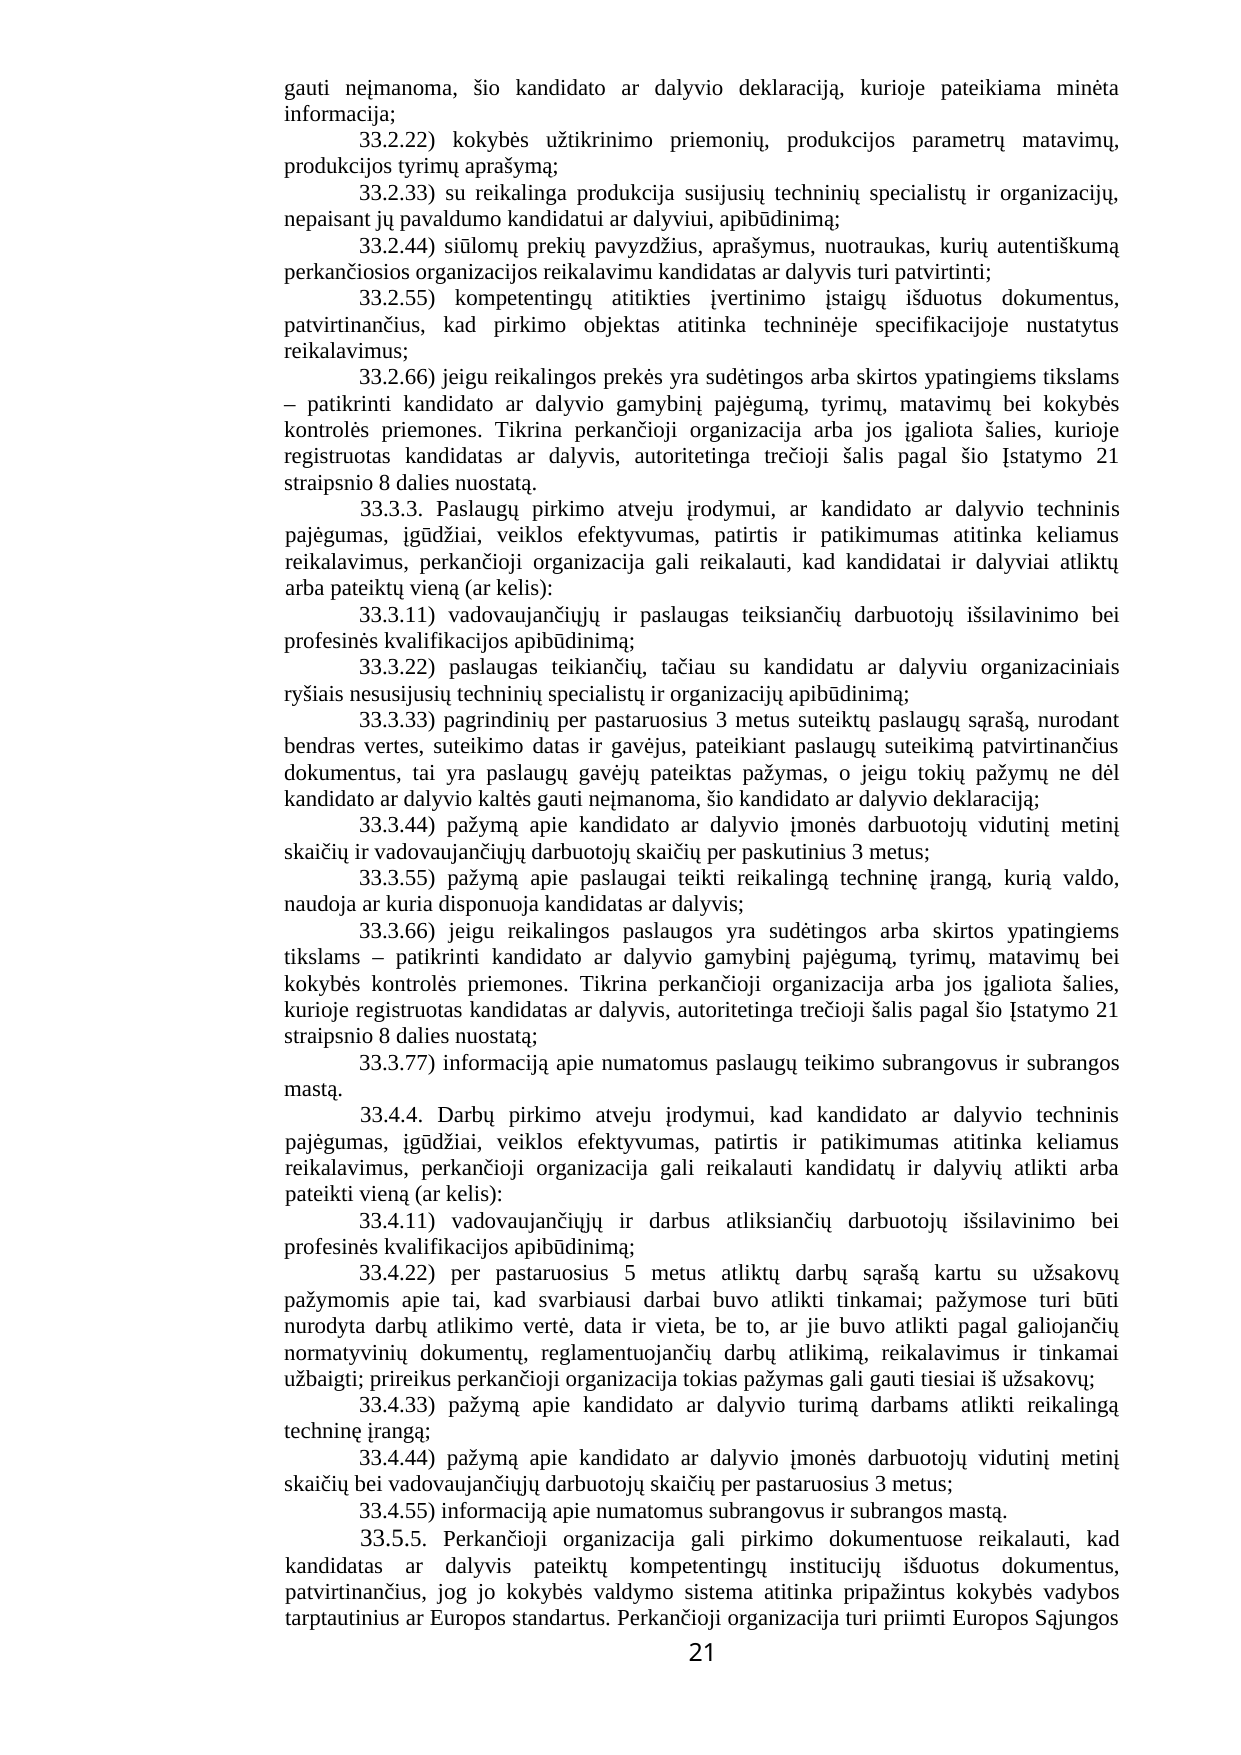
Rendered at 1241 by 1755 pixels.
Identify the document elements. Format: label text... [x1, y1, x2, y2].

subtitle 3) su reikalinga produkcija susijusių techninių specialistų ir organizacijų, nepaisant jų pavaldumo kandidatui ar dalyviui, apibūdinimą; [210, 179, 1120, 232]
subtitle 4) pažymą apie kandidato ar dalyvio įmonės darbuotojų vidutinį metinį skaičių bei vadovaujančiųjų darbuotojų skaičių per pastaruosius 3 metus; [210, 1444, 1120, 1497]
subtitle 3. Paslaugų pirkimo atveju įrodymui, ar kandidato ar dalyvio techninis pajėgumas, įgūdžiai, veiklos efektyvumas, patirtis ir patikimumas atitinka keliamus reikalavimus, perkančioji organizacija gali reikalauti, kad kandidatai ir dalyviai atliktų arba pateiktų vieną (ar kelis): [210, 495, 1120, 601]
subtitle 4. Darbų pirkimo atveju įrodymui, kad kandidato ar dalyvio techninis pajėgumas, įgūdžiai, veiklos efektyvumas, patirtis ir patikimumas atitinka keliamus reikalavimus, perkančioji organizacija gali reikalauti kandidatų ir dalyvių atlikti arba pateikti vieną (ar kelis): [210, 1101, 1120, 1207]
subtitle 2) per pastaruosius 5 metus atliktų darbų sąrašą kartu su užsakovų pažymomis apie tai, kad svarbiausi darbai buvo atlikti tinkamai; pažymose turi būti nurodyta darbų atlikimo vertė, data ir vieta, be to, ar jie buvo atlikti pagal galiojančių normatyvinių dokumentų, reglamentuojančių darbų atlikimą, reikalavimus ir tinkamai užbaigti; prireikus perkančioji organizacija tokias pažymas gali gauti tiesiai iš užsakovų; [210, 1259, 1120, 1391]
subtitle 2) paslaugas teikiančių, tačiau su kandidatu ar dalyviu organizaciniais ryšiais nesusijusių techninių specialistų ir organizacijų apibūdinimą; [210, 653, 1120, 706]
subtitle 2) kokybės užtikrinimo priemonių, produkcijos parametrų matavimų, produkcijos tyrimų aprašymą; [210, 126, 1120, 179]
subtitle 5) informaciją apie numatomus subrangovus ir subrangos mastą. [210, 1497, 1120, 1523]
subtitle 1) vadovaujančiųjų ir paslaugas teiksiančių darbuotojų išsilavinimo bei profesinės kvalifikacijos apibūdinimą; [210, 601, 1120, 653]
subtitle 6) jeigu reikalingos paslaugos yra sudėtingos arba skirtos ypatingiems tikslams – patikrinti kandidato ar dalyvio gamybinį pajėgumą, tyrimų, matavimų bei kokybės kontrolės priemones. Tikrina perkančioji organizacija arba jos įgaliota šalies, kurioje registruotas kandidatas ar dalyvis, autoritetinga trečioji šalis pagal šio Įstatymo 21 straipsnio 8 dalies nuostatą; [210, 917, 1120, 1049]
subtitle 5) kompetentingų atitikties įvertinimo įstaigų išduotus dokumentus, patvirtinančius, kad pirkimo objektas atitinka techninėje specifikacijoje nustatytus reikalavimus; [210, 284, 1120, 363]
subtitle gauti neįmanoma, šio kandidato ar dalyvio deklaraciją, kurioje pateikiama minėta informacija; [210, 73, 1120, 126]
subtitle 5) pažymą apie paslaugai teikti reikalingą techninę įrangą, kurią valdo, naudoja ar kuria disponuoja kandidatas ar dalyvis; [210, 864, 1120, 917]
subtitle 7) informaciją apie numatomus paslaugų teikimo subrangovus ir subrangos mastą. [210, 1049, 1120, 1101]
subtitle 4) siūlomų prekių pavyzdžius, aprašymus, nuotraukas, kurių autentiškumą perkančiosios organizacijos reikalavimu kandidatas ar dalyvis turi patvirtinti; [210, 232, 1120, 284]
subtitle 1) vadovaujančiųjų ir darbus atliksiančių darbuotojų išsilavinimo bei profesinės kvalifikacijos apibūdinimą; [210, 1207, 1120, 1259]
subtitle 4) pažymą apie kandidato ar dalyvio įmonės darbuotojų vidutinį metinį skaičių ir vadovaujančiųjų darbuotojų skaičių per paskutinius 3 metus; [210, 811, 1120, 864]
subtitle 6) jeigu reikalingos prekės yra sudėtingos arba skirtos ypatingiems tikslams – patikrinti kandidato ar dalyvio gamybinį pajėgumą, tyrimų, matavimų bei kokybės kontrolės priemones. Tikrina perkančioji organizacija arba jos įgaliota šalies, kurioje registruotas kandidatas ar dalyvis, autoritetinga trečioji šalis pagal šio Įstatymo 21 straipsnio 8 dalies nuostatą. [210, 363, 1120, 495]
subtitle 5. Perkančioji organizacija gali pirkimo dokumentuose reikalauti, kad kandidatas ar dalyvis pateiktų kompetentingų institucijų išduotus dokumentus, patvirtinančius, jog jo kokybės valdymo sistema atitinka pripažintus kokybės vadybos tarptautinius ar Europos standartus. Perkančioji organizacija turi priimti Europos Sąjungos [210, 1523, 1120, 1631]
subtitle 3) pažymą apie kandidato ar dalyvio turimą darbams atlikti reikalingą techninę įrangą; [210, 1391, 1120, 1444]
subtitle 3) pagrindinių per pastaruosius 3 metus suteiktų paslaugų sąrašą, nurodant bendras vertes, suteikimo datas ir gavėjus, pateikiant paslaugų suteikimą patvirtinančius dokumentus, tai yra paslaugų gavėjų pateiktas pažymas, o jeigu tokių pažymų ne dėl kandidato ar dalyvio kaltės gauti neįmanoma, šio kandidato ar dalyvio deklaraciją; [210, 706, 1120, 811]
